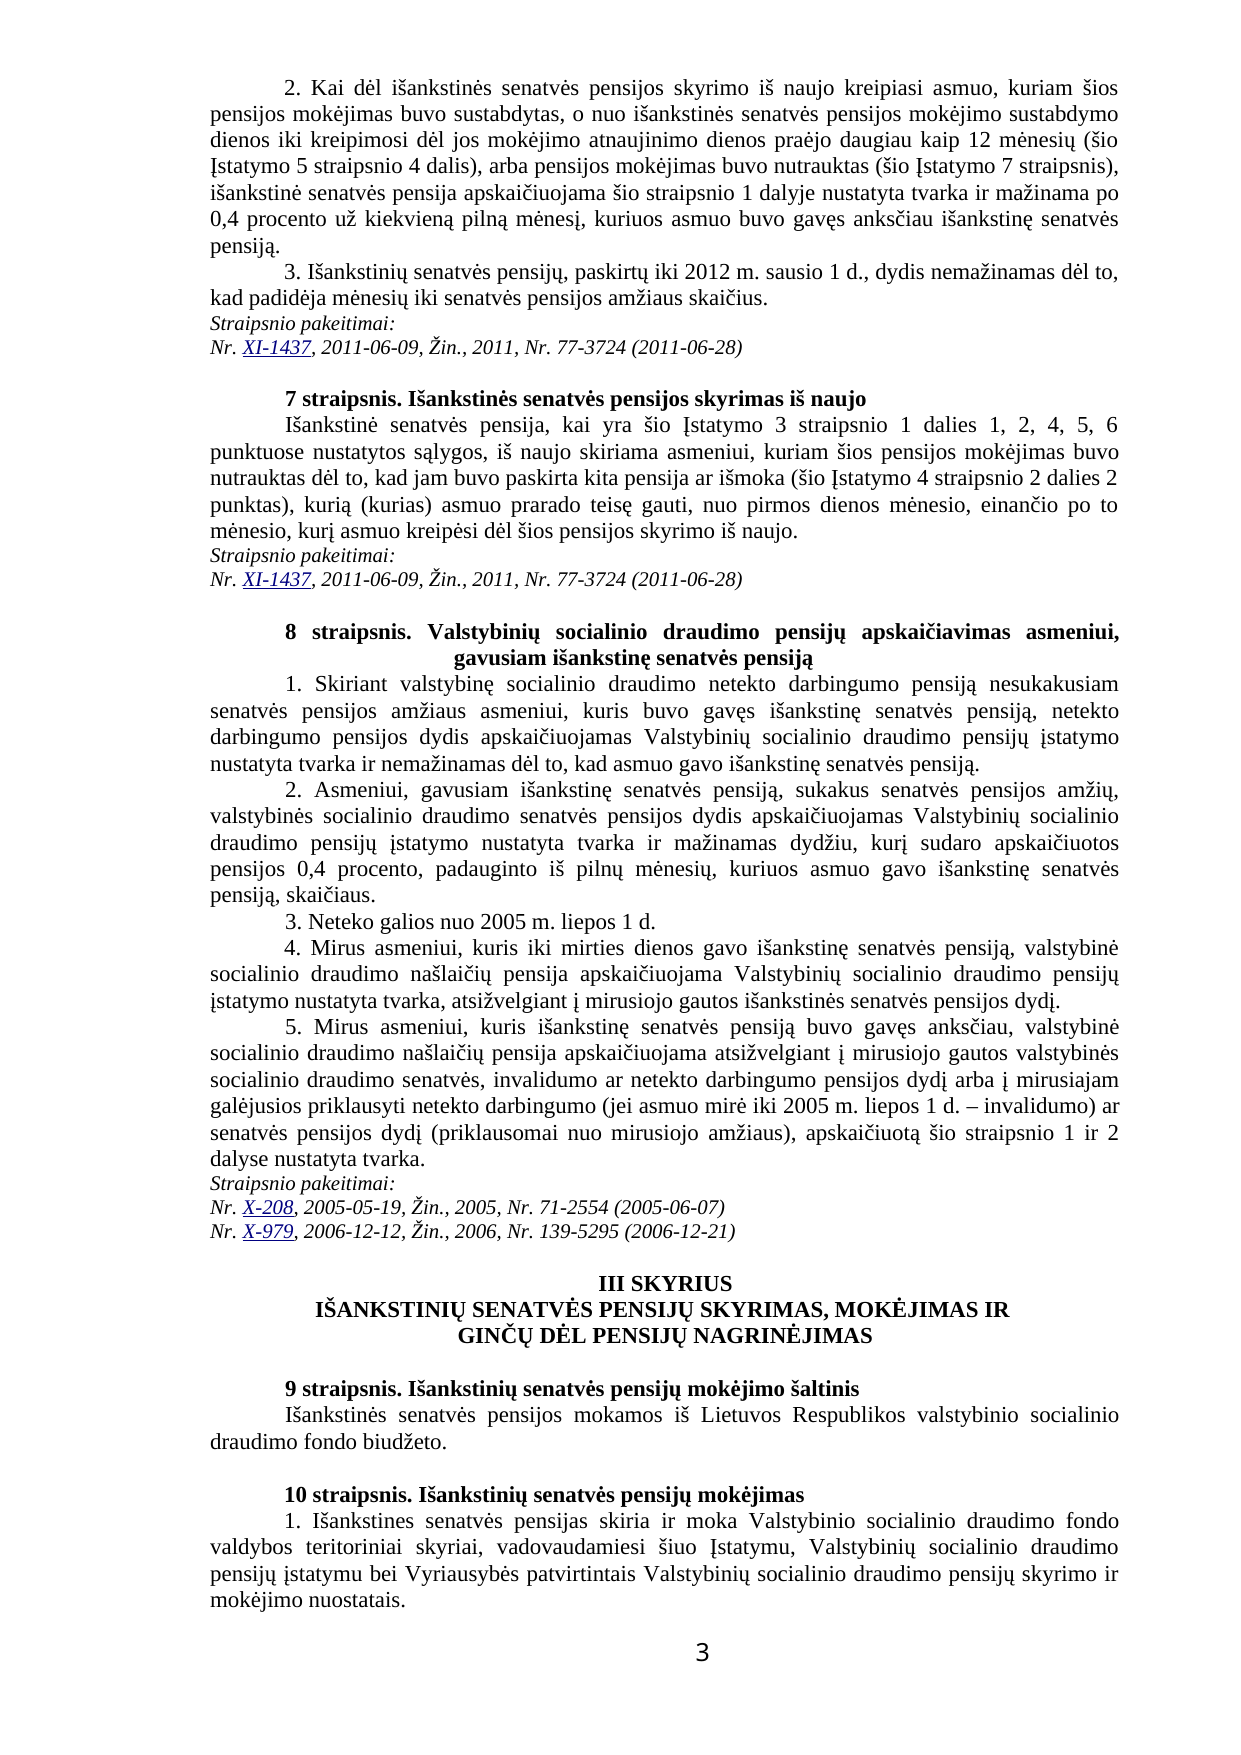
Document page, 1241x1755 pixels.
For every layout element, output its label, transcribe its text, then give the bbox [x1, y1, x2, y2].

text 10 straipsnis. Išankstinių senatvės pensijų mokėjimas [210, 1481, 1120, 1507]
text Išankstinės senatvės pensijos mokamos iš Lietuvos Respublikos valstybinio socialinio draudimo fondo biudžeto. [210, 1402, 1120, 1454]
text 3. Išankstinių senatvės pensijų, paskirtų iki 2012 m. sausio 1 d., dydis nemažinamas dėl to, kad padidėja mėnesių iki senatvės pensijos amžiaus skaičius. [210, 258, 1120, 311]
text Nr. XI-1437, 2011-06-09, Žin., 2011, Nr. 77-3724 (2011-06-28) [210, 335, 1120, 359]
text 1. Išankstines senatvės pensijas skiria ir moka Valstybinio socialinio draudimo fondo valdybos teritoriniai skyriai, vadovaudamiesi šiuo Įstatymu, Valstybinių socialinio draudimo pensijų įstatymu bei Vyriausybės patvirtintais Valstybinių socialinio draudimo pensijų skyrimo ir mokėjimo nuostatais. [210, 1507, 1120, 1612]
text III SKYRIUS [210, 1270, 1120, 1296]
text GINČŲ DĖL PENSIJŲ NAGRINĖJIMAS [210, 1322, 1120, 1349]
text Nr. XI-1437, 2011-06-09, Žin., 2011, Nr. 77-3724 (2011-06-28) [210, 567, 1120, 591]
text IŠANKSTINIŲ SENATVĖS PENSIJŲ SKYRIMAS, MOKĖJIMAS IR [210, 1296, 1120, 1322]
text 1. Skiriant valstybinę socialinio draudimo netekto darbingumo pensiją nesukakusiam senatvės pensijos amžiaus asmeniui, kuris buvo gavęs išankstinę senatvės pensiją, netekto darbingumo pensijos dydis apskaičiuojamas Valstybinių socialinio draudimo pensijų įstatymo nustatyta tvarka ir nemažinamas dėl to, kad asmuo gavo išankstinę senatvės pensiją. [210, 671, 1120, 776]
text 2. Kai dėl išankstinės senatvės pensijos skyrimo iš naujo kreipiasi asmuo, kuriam šios pensijos mokėjimas buvo sustabdytas, o nuo išankstinės senatvės pensijos mokėjimo sustabdymo dienos iki kreipimosi dėl jos mokėjimo atnaujinimo dienos praėjo daugiau kaip 12 mėnesių (šio Įstatymo 5 straipsnio 4 dalis), arba pensijos mokėjimas buvo nutrauktas (šio Įstatymo 7 straipsnis), išankstinė senatvės pensija apskaičiuojama šio straipsnio 1 dalyje nustatyta tvarka ir mažinama po 0,4 procento už kiekvieną pilną mėnesį, kuriuos asmuo buvo gavęs anksčiau išankstinę senatvės pensiją. [210, 73, 1120, 258]
text 2. Asmeniui, gavusiam išankstinę senatvės pensiją, sukakus senatvės pensijos amžių, valstybinės socialinio draudimo senatvės pensijos dydis apskaičiuojamas Valstybinių socialinio draudimo pensijų įstatymo nustatyta tvarka ir mažinamas dydžiu, kurį sudaro apskaičiuotos pensijos 0,4 procento, padauginto iš pilnų mėnesių, kuriuos asmuo gavo išankstinę senatvės pensiją, skaičiaus. [210, 776, 1120, 908]
text Nr. X-208, 2005-05-19, Žin., 2005, Nr. 71-2554 (2005-06-07) [210, 1195, 1120, 1219]
text Išankstinė senatvės pensija, kai yra šio Įstatymo 3 straipsnio 1 dalies 1, 2, 4, 5, 6 punktuose nustatytos sąlygos, iš naujo skiriama asmeniui, kuriam šios pensijos mokėjimas buvo nutrauktas dėl to, kad jam buvo paskirta kita pensija ar išmoka (šio Įstatymo 4 straipsnio 2 dalies 2 punktas), kurią (kurias) asmuo prarado teisę gauti, nuo pirmos dienos mėnesio, einančio po to mėnesio, kurį asmuo kreipėsi dėl šios pensijos skyrimo iš naujo. [210, 412, 1120, 543]
text Straipsnio pakeitimai: [210, 311, 1120, 335]
text 9 straipsnis. Išankstinių senatvės pensijų mokėjimo šaltinis [210, 1375, 1120, 1402]
text Straipsnio pakeitimai: [210, 543, 1120, 567]
text Nr. X-979, 2006-12-12, Žin., 2006, Nr. 139-5295 (2006-12-21) [210, 1219, 1120, 1243]
text 4. Mirus asmeniui, kuris iki mirties dienos gavo išankstinę senatvės pensiją, valstybinė socialinio draudimo našlaičių pensija apskaičiuojama Valstybinių socialinio draudimo pensijų įstatymo nustatyta tvarka, atsižvelgiant į mirusiojo gautos išankstinės senatvės pensijos dydį. [210, 934, 1120, 1013]
text 7 straipsnis. Išankstinės senatvės pensijos skyrimas iš naujo [210, 385, 1120, 412]
text 8 straipsnis. Valstybinių socialinio draudimo pensijų apskaičiavimas asmeniui, gavusiam išankstinę senatvės pensiją [285, 618, 1120, 671]
text Straipsnio pakeitimai: [210, 1171, 1120, 1195]
text 5. Mirus asmeniui, kuris išankstinę senatvės pensiją buvo gavęs anksčiau, valstybinė socialinio draudimo našlaičių pensija apskaičiuojama atsižvelgiant į mirusiojo gautos valstybinės socialinio draudimo senatvės, invalidumo ar netekto darbingumo pensijos dydį arba į mirusiajam galėjusios priklausyti netekto darbingumo (jei asmuo mirė iki 2005 m. liepos 1 d. – invalidumo) ar senatvės pensijos dydį (priklausomai nuo mirusiojo amžiaus), apskaičiuotą šio straipsnio 1 ir 2 dalyse nustatyta tvarka. [210, 1013, 1121, 1171]
text 3. Neteko galios nuo 2005 m. liepos 1 d. [210, 908, 1120, 934]
